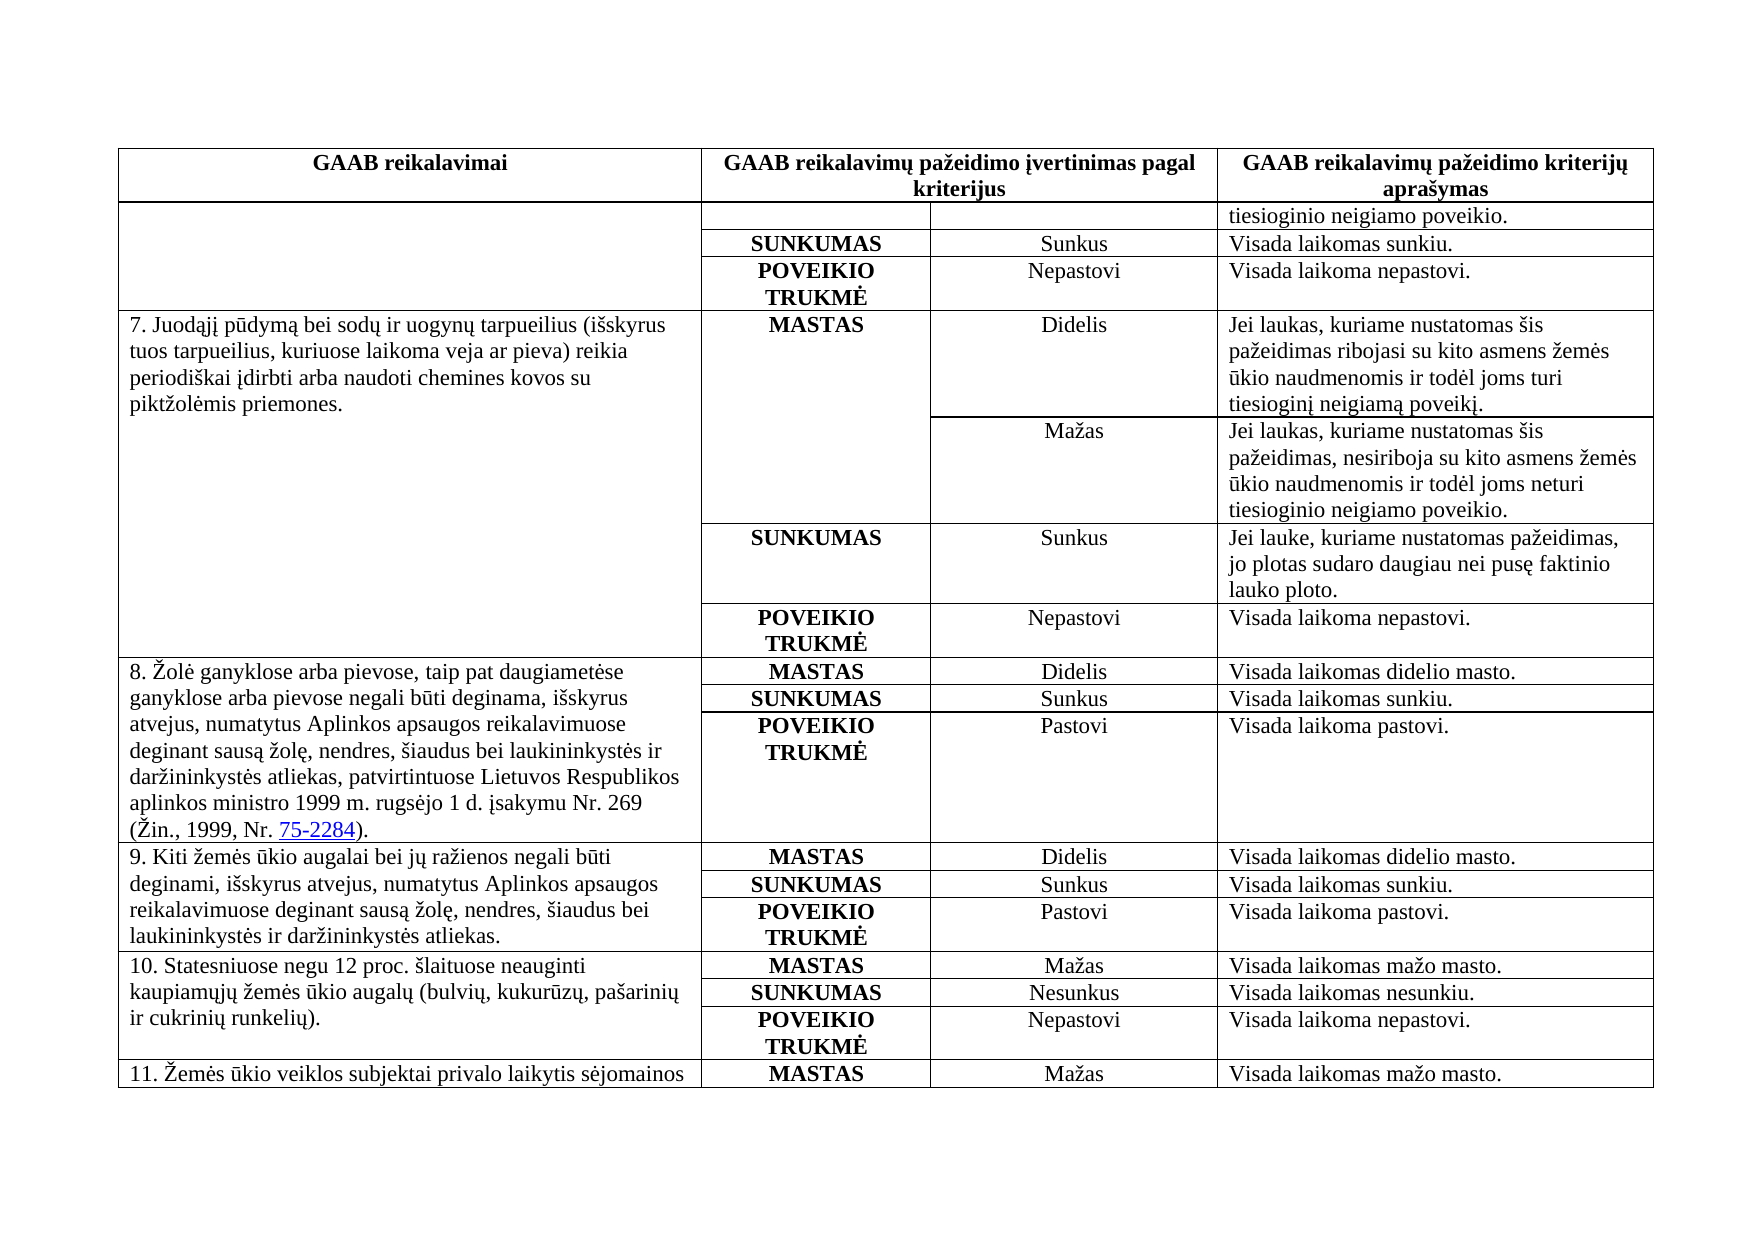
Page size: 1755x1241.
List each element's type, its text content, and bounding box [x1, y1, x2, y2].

table_header GAAB reikalavimų pažeidimo kriterijų aprašymas [1218, 149, 1653, 201]
table_cell Mažas [931, 952, 1217, 978]
table_cell 10. Statesniuose negu 12 proc. šlaituose neauginti kaupiamųjų žemės ūkio augalų (bulvių, kukurūzų, pašarinių ir cukrinių runkelių). [119, 952, 701, 1059]
table_cell Visada laikoma pastovi. [1218, 898, 1653, 951]
table_cell Sunkus [931, 230, 1217, 256]
table_cell Visada laikomas sunkiu. [1218, 871, 1653, 897]
table_cell Visada laikomas nesunkiu. [1218, 979, 1653, 1006]
table_cell Visada laikomas mažo masto. [1218, 952, 1653, 978]
table_cell Visada laikoma nepastovi. [1218, 604, 1653, 657]
table_header GAAB reikalavimai [119, 149, 701, 201]
table_cell Nepastovi [931, 604, 1217, 657]
table_cell Nepastovi [931, 1007, 1217, 1059]
table_cell Visada laikoma nepastovi. [1218, 257, 1653, 310]
table_cell Visada laikoma pastovi. [1218, 713, 1653, 842]
table_cell Visada laikomas sunkiu. [1218, 685, 1653, 711]
table_cell 9. Kiti žemės ūkio augalai bei jų ražienos negali būti deginami, išskyrus atvejus, numatytus Aplinkos apsaugos reikalavimuose deginant sausą žolę, nendres, šiaudus bei laukininkystės ir daržininkystės atliekas. [119, 843, 701, 951]
table_cell MASTAS [702, 311, 930, 523]
table_cell SUNKUMAS [702, 524, 930, 603]
table_cell MASTAS [702, 658, 930, 684]
table_cell Mažas [931, 1060, 1217, 1087]
table_cell MASTAS [702, 952, 930, 978]
table_cell MASTAS [702, 1060, 930, 1087]
table_cell [702, 203, 930, 229]
table_cell 11. Žemės ūkio veiklos subjektai privalo laikytis sėjomainos [119, 1060, 701, 1087]
table_cell POVEIKIO TRUKMĖ [702, 604, 930, 657]
table_cell Sunkus [931, 871, 1217, 897]
table_cell [119, 203, 701, 310]
table_cell Visada laikoma nepastovi. [1218, 1007, 1653, 1059]
table_cell Didelis [931, 311, 1217, 416]
table_cell Jei laukas, kuriame nustatomas šis pažeidimas ribojasi su kito asmens žemės ūkio naudmenomis ir todėl joms turi tiesioginį neigiamą poveikį. [1218, 311, 1653, 416]
table_cell 7. Juodąjį pūdymą bei sodų ir uogynų tarpueilius (išskyrus tuos tarpueilius, kuriuose laikoma veja ar pieva) reikia periodiškai įdirbti arba naudoti chemines kovos su piktžolėmis priemones. [119, 311, 701, 657]
table_cell Visada laikomas didelio masto. [1218, 843, 1653, 869]
table_cell Nepastovi [931, 257, 1217, 310]
table_cell SUNKUMAS [702, 871, 930, 897]
table_cell Nesunkus [931, 979, 1217, 1006]
table_cell Sunkus [931, 524, 1217, 603]
table_cell SUNKUMAS [702, 685, 930, 711]
table_cell Visada laikomas didelio masto. [1218, 658, 1653, 684]
table_cell 8. Žolė ganyklose arba pievose, taip pat daugiametėse ganyklose arba pievose negali būti deginama, išskyrus atvejus, numatytus Aplinkos apsaugos reikalavimuose deginant sausą žolę, nendres, šiaudus bei laukininkystės ir daržininkystės atliekas, patvirtintuose Lietuvos Respublikos aplinkos ministro 1999 m. rugsėjo 1 d. įsakymu Nr. 269 (Žin., 1999, Nr. 75-2284). [119, 658, 701, 842]
table_cell Pastovi [931, 713, 1217, 842]
table_cell SUNKUMAS [702, 230, 930, 256]
table_header GAAB reikalavimų pažeidimo įvertinimas pagal kriterijus [702, 149, 1217, 201]
table_cell Visada laikomas sunkiu. [1218, 230, 1653, 256]
table_cell Mažas [931, 418, 1217, 523]
table_cell tiesioginio neigiamo poveikio. [1218, 203, 1653, 229]
table_cell Jei lauke, kuriame nustatomas pažeidimas, jo plotas sudaro daugiau nei pusę faktinio lauko ploto. [1218, 524, 1653, 603]
table_cell POVEIKIO TRUKMĖ [702, 1007, 930, 1059]
table_cell Sunkus [931, 685, 1217, 711]
table_cell Visada laikomas mažo masto. [1218, 1060, 1653, 1087]
table_cell POVEIKIO TRUKMĖ [702, 257, 930, 310]
table_cell Jei laukas, kuriame nustatomas šis pažeidimas, nesiriboja su kito asmens žemės ūkio naudmenomis ir todėl joms neturi tiesioginio neigiamo poveikio. [1218, 418, 1653, 523]
table_cell MASTAS [702, 843, 930, 869]
table_cell POVEIKIO TRUKMĖ [702, 713, 930, 842]
table_cell POVEIKIO TRUKMĖ [702, 898, 930, 951]
table_cell Didelis [931, 843, 1217, 869]
table_cell SUNKUMAS [702, 979, 930, 1006]
table_cell [931, 203, 1217, 229]
table_cell Didelis [931, 658, 1217, 684]
table_cell Pastovi [931, 898, 1217, 951]
